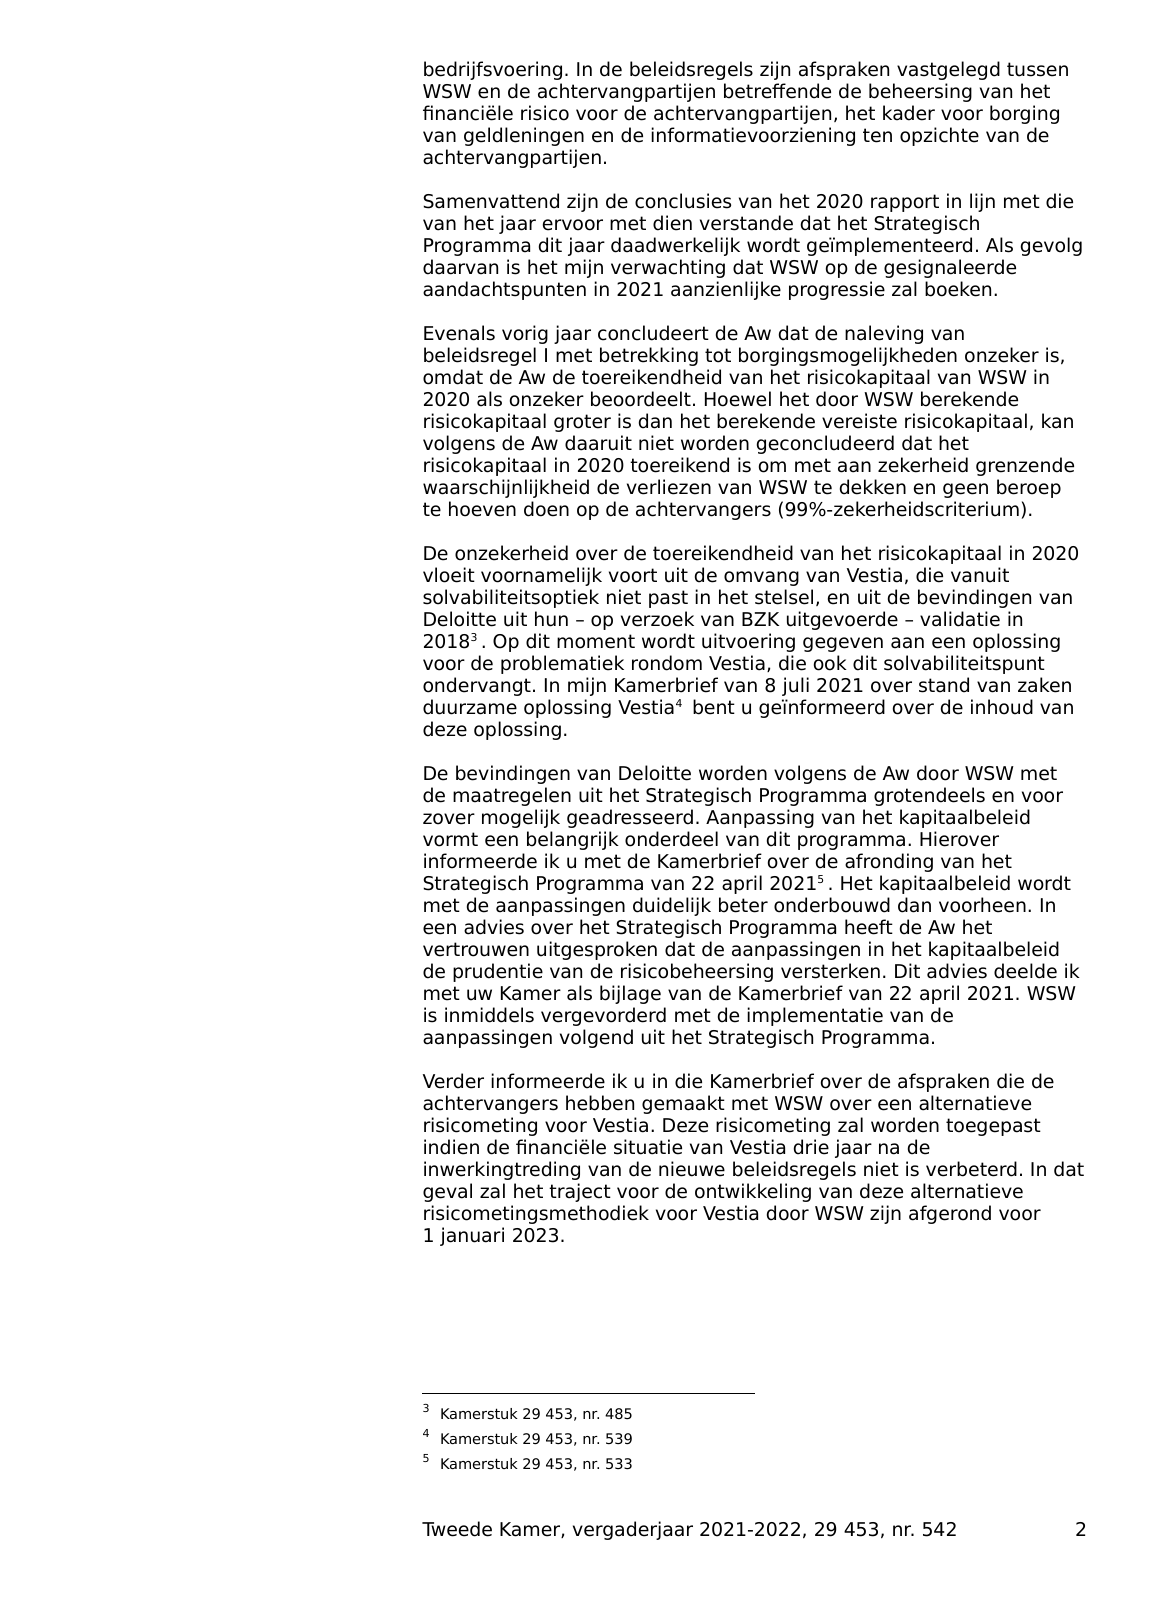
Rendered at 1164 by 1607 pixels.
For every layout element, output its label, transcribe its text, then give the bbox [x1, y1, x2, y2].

text Kamerstuk 29 453, nr. 533 [422, 1452, 1087, 1474]
text Evenals vorig jaar concludeert de Aw dat de naleving van beleidsregel I met betrekking tot borgingsmogelijkheden onzeker is, omdat de Aw de toereikendheid van het risicokapitaal van WSW in 2020 als onzeker beoordeelt. Hoewel het door WSW berekende risicokapitaal groter is dan het berekende vereiste risicokapitaal, kan volgens de Aw daaruit niet worden geconcludeerd dat het risicokapitaal in 2020 toereikend is om met aan zekerheid grenzende waarschijnlijkheid de verliezen van WSW te dekken en geen beroep te hoeven doen op de achtervangers (99%-zekerheidscriterium). [422, 323, 1087, 521]
text Samenvattend zijn de conclusies van het 2020 rapport in lijn met die van het jaar ervoor met dien verstande dat het Strategisch Programma dit jaar daadwerkelijk wordt geïmplementeerd. Als gevolg daarvan is het mijn verwachting dat WSW op de gesignaleerde aandachtspunten in 2021 aanzienlijke progressie zal boeken. [422, 191, 1087, 301]
text Kamerstuk 29 453, nr. 485 [422, 1402, 1087, 1424]
text De onzekerheid over de toereikendheid van het risicokapitaal in 2020 vloeit voornamelijk voort uit de omvang van Vestia, die vanuit solvabiliteitsoptiek niet past in het stelsel, en uit de bevindingen van Deloitte uit hun – op verzoek van BZK uitgevoerde – validatie in 2018. Op dit moment wordt uitvoering gegeven aan een oplossing voor de problematiek rondom Vestia, die ook dit solvabiliteitspunt ondervangt. In mijn Kamerbrief van 8 juli 2021 over stand van zaken duurzame oplossing Vestia bent u geïnformeerd over de inhoud van deze oplossing. [422, 543, 1087, 741]
text bedrijfsvoering. In de beleidsregels zijn afspraken vastgelegd tussen WSW en de achtervangpartijen betreffende de beheersing van het financiële risico voor de achtervangpartijen, het kader voor borging van geldleningen en de informatievoorziening ten opzichte van de achtervangpartijen. [422, 59, 1087, 169]
text Kamerstuk 29 453, nr. 539 [422, 1427, 1087, 1449]
text De bevindingen van Deloitte worden volgens de Aw door WSW met de maatregelen uit het Strategisch Programma grotendeels en voor zover mogelijk geadresseerd. Aanpassing van het kapitaalbeleid vormt een belangrijk onderdeel van dit programma. Hierover informeerde ik u met de Kamerbrief over de afronding van het Strategisch Programma van 22 april 2021. Het kapitaalbeleid wordt met de aanpassingen duidelijk beter onderbouwd dan voorheen. In een advies over het Strategisch Programma heeft de Aw het vertrouwen uitgesproken dat de aanpassingen in het kapitaalbeleid de prudentie van de risicobeheersing versterken. Dit advies deelde ik met uw Kamer als bijlage van de Kamerbrief van 22 april 2021. WSW is inmiddels vergevorderd met de implementatie van de aanpassingen volgend uit het Strategisch Programma. [422, 763, 1087, 1049]
text Verder informeerde ik u in die Kamerbrief over de afspraken die de achtervangers hebben gemaakt met WSW over een alternatieve risicometing voor Vestia. Deze risicometing zal worden toegepast indien de financiële situatie van Vestia drie jaar na de inwerkingtreding van de nieuwe beleidsregels niet is verbeterd. In dat geval zal het traject voor de ontwikkeling van deze alternatieve risicometingsmethodiek voor Vestia door WSW zijn afgerond voor 1 januari 2023. [422, 1071, 1087, 1247]
